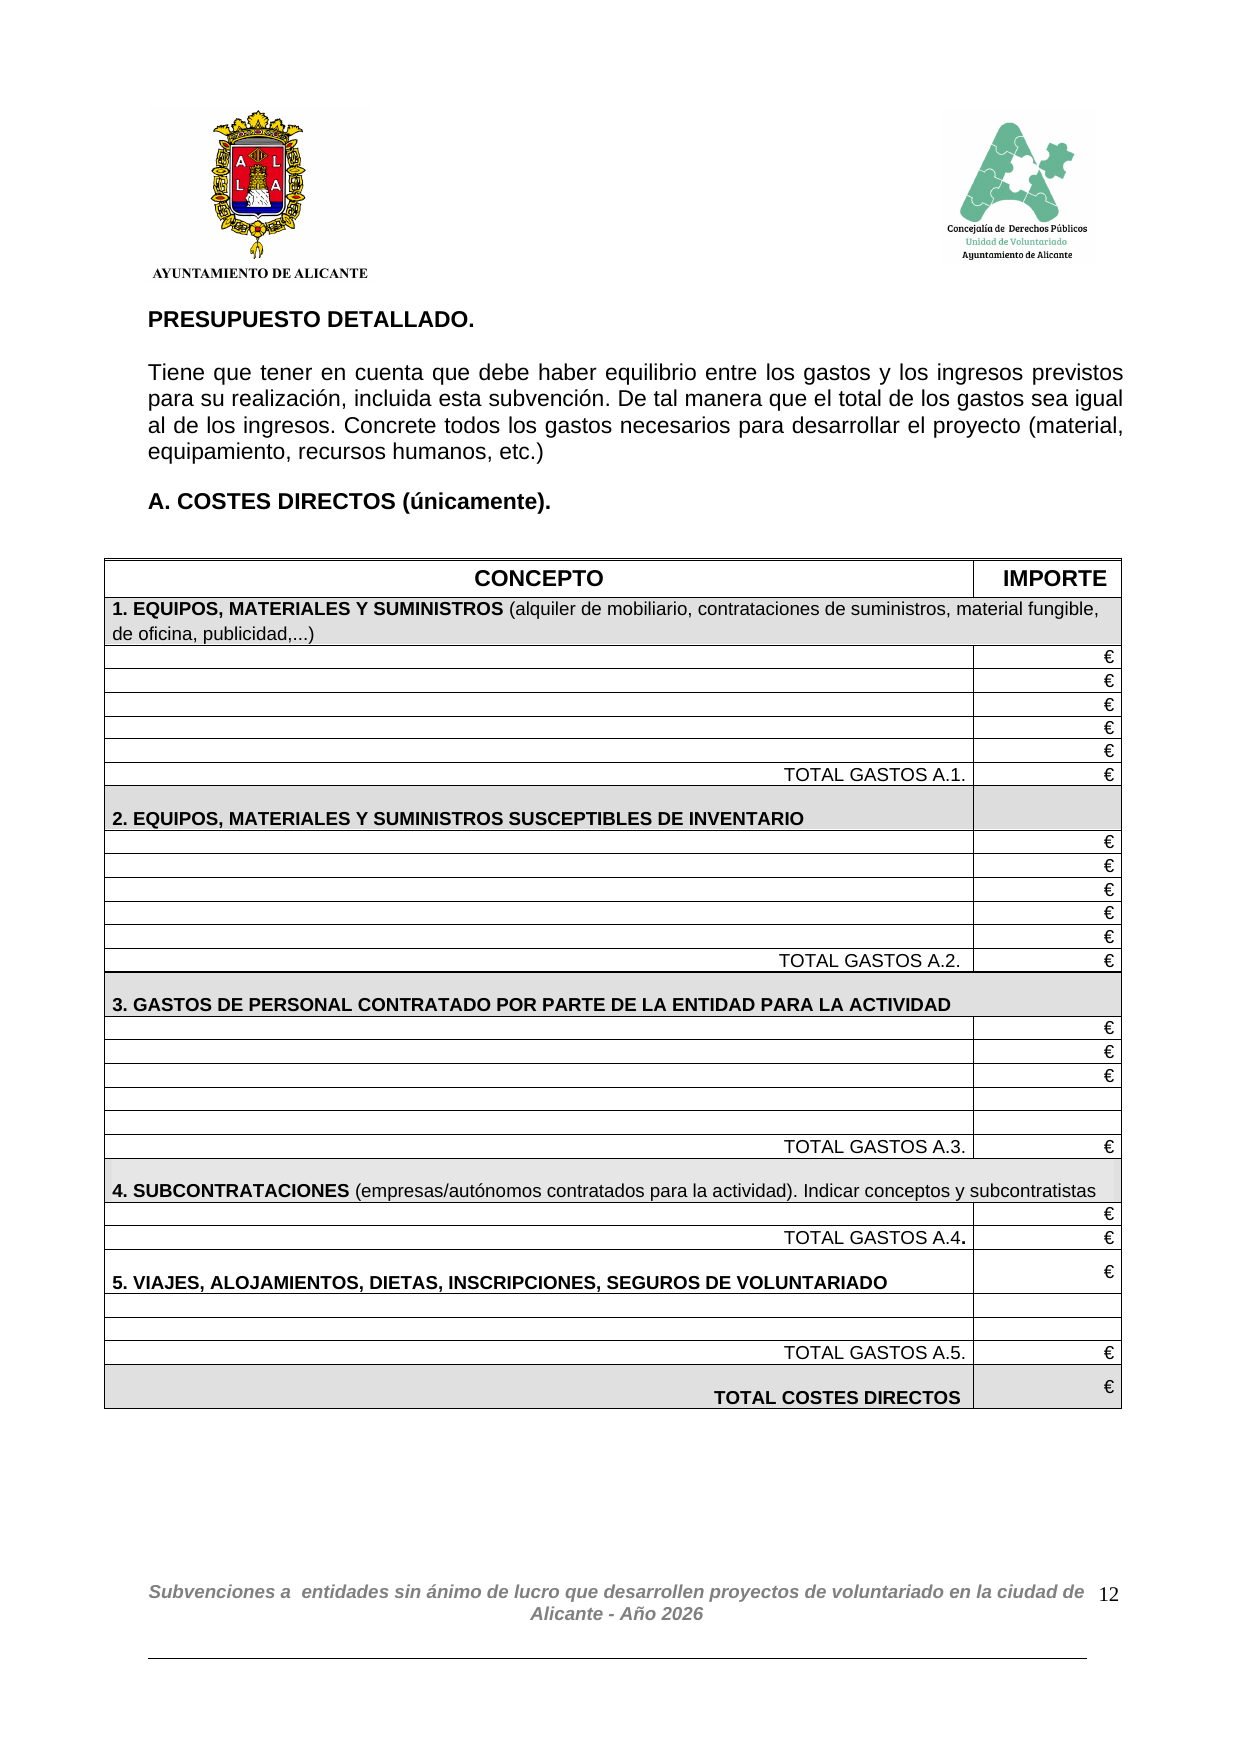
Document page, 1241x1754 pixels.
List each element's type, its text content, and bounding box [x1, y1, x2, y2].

table_cell € [974, 1226, 1121, 1249]
table_cell € [974, 925, 1121, 948]
text A. COSTES DIRECTOS (únicamente). [148, 488, 1125, 514]
table_cell 2. EQUIPOS, MATERIALES Y SUMINISTROS SUSCEPTIBLES DE INVENTARIO [105, 786, 973, 829]
table_cell [105, 902, 973, 924]
table_cell TOTAL GASTOS A.3. [105, 1135, 973, 1157]
table_cell [105, 1111, 973, 1134]
picture [146, 106, 373, 283]
table_cell € [974, 902, 1121, 924]
table_cell TOTAL GASTOS A.5. [105, 1341, 973, 1364]
table_cell € [974, 1040, 1121, 1063]
table_cell [105, 1294, 973, 1317]
table_cell [105, 1064, 973, 1087]
table_cell € [974, 1064, 1121, 1087]
table_cell [105, 1203, 973, 1225]
picture [940, 110, 1095, 264]
table_cell 1. EQUIPOS, MATERIALES Y SUMINISTROS (alquiler de mobiliario, contrataciones de suministros, material fungible, de oficina, publicidad,...) [105, 598, 1121, 644]
table_cell [105, 854, 973, 877]
table_cell € [974, 763, 1121, 785]
table_cell € [974, 1203, 1121, 1225]
table_cell € [974, 831, 1121, 853]
table_cell [105, 925, 973, 948]
text Tiene que tener en cuenta que debe haber equilibrio entre los gastos y los ingresos previstos para su realización, incluida esta subvención. De tal manera que el total de los gastos sea igual al de los ingresos. Concrete todos los gastos necesarios para desarrollar el proyecto (material, equipamiento, recursos humanos, etc.) [148, 359, 1125, 464]
table_cell TOTAL COSTES DIRECTOS [105, 1365, 973, 1408]
table_cell € [974, 646, 1121, 668]
table_cell [105, 717, 973, 738]
table_cell [974, 1318, 1121, 1340]
table_cell € [974, 717, 1121, 738]
table_cell [105, 669, 973, 692]
table_cell [105, 646, 973, 668]
table_cell [105, 1318, 973, 1340]
table_cell [105, 831, 973, 853]
table_cell [105, 693, 973, 716]
table_cell € [974, 878, 1121, 901]
table_cell [105, 1040, 973, 1063]
table_cell € [974, 739, 1121, 762]
table_cell TOTAL GASTOS A.4. [105, 1226, 973, 1249]
table_cell € [974, 693, 1121, 716]
table_cell 3. GASTOS DE PERSONAL CONTRATADO POR PARTE DE LA ENTIDAD PARA LA ACTIVIDAD [105, 973, 1121, 1016]
table_cell [974, 786, 1121, 829]
table_cell [974, 1088, 1121, 1110]
table_cell TOTAL GASTOS A.2. [105, 949, 973, 971]
table_cell € [974, 1017, 1121, 1039]
table_cell [105, 1088, 973, 1110]
table_header IMPORTE [974, 561, 1121, 597]
table_cell € [974, 1365, 1121, 1408]
table_cell [974, 1111, 1121, 1134]
table_cell 5. VIAJES, ALOJAMIENTOS, DIETAS, INSCRIPCIONES, SEGUROS DE VOLUNTARIADO [105, 1250, 973, 1293]
table_cell € [974, 949, 1121, 971]
table_cell € [974, 1341, 1121, 1364]
table_cell € [974, 669, 1121, 692]
table_cell € [974, 854, 1121, 877]
table_cell € [974, 1135, 1121, 1157]
table_cell TOTAL GASTOS A.1. [105, 763, 973, 785]
table_cell [105, 739, 973, 762]
table_cell [105, 1017, 973, 1039]
table_cell [974, 1294, 1121, 1317]
table_header CONCEPTO [105, 561, 973, 597]
table_cell [105, 878, 973, 901]
table_cell € [974, 1250, 1121, 1293]
text PRESUPUESTO DETALLADO. [148, 306, 1125, 332]
